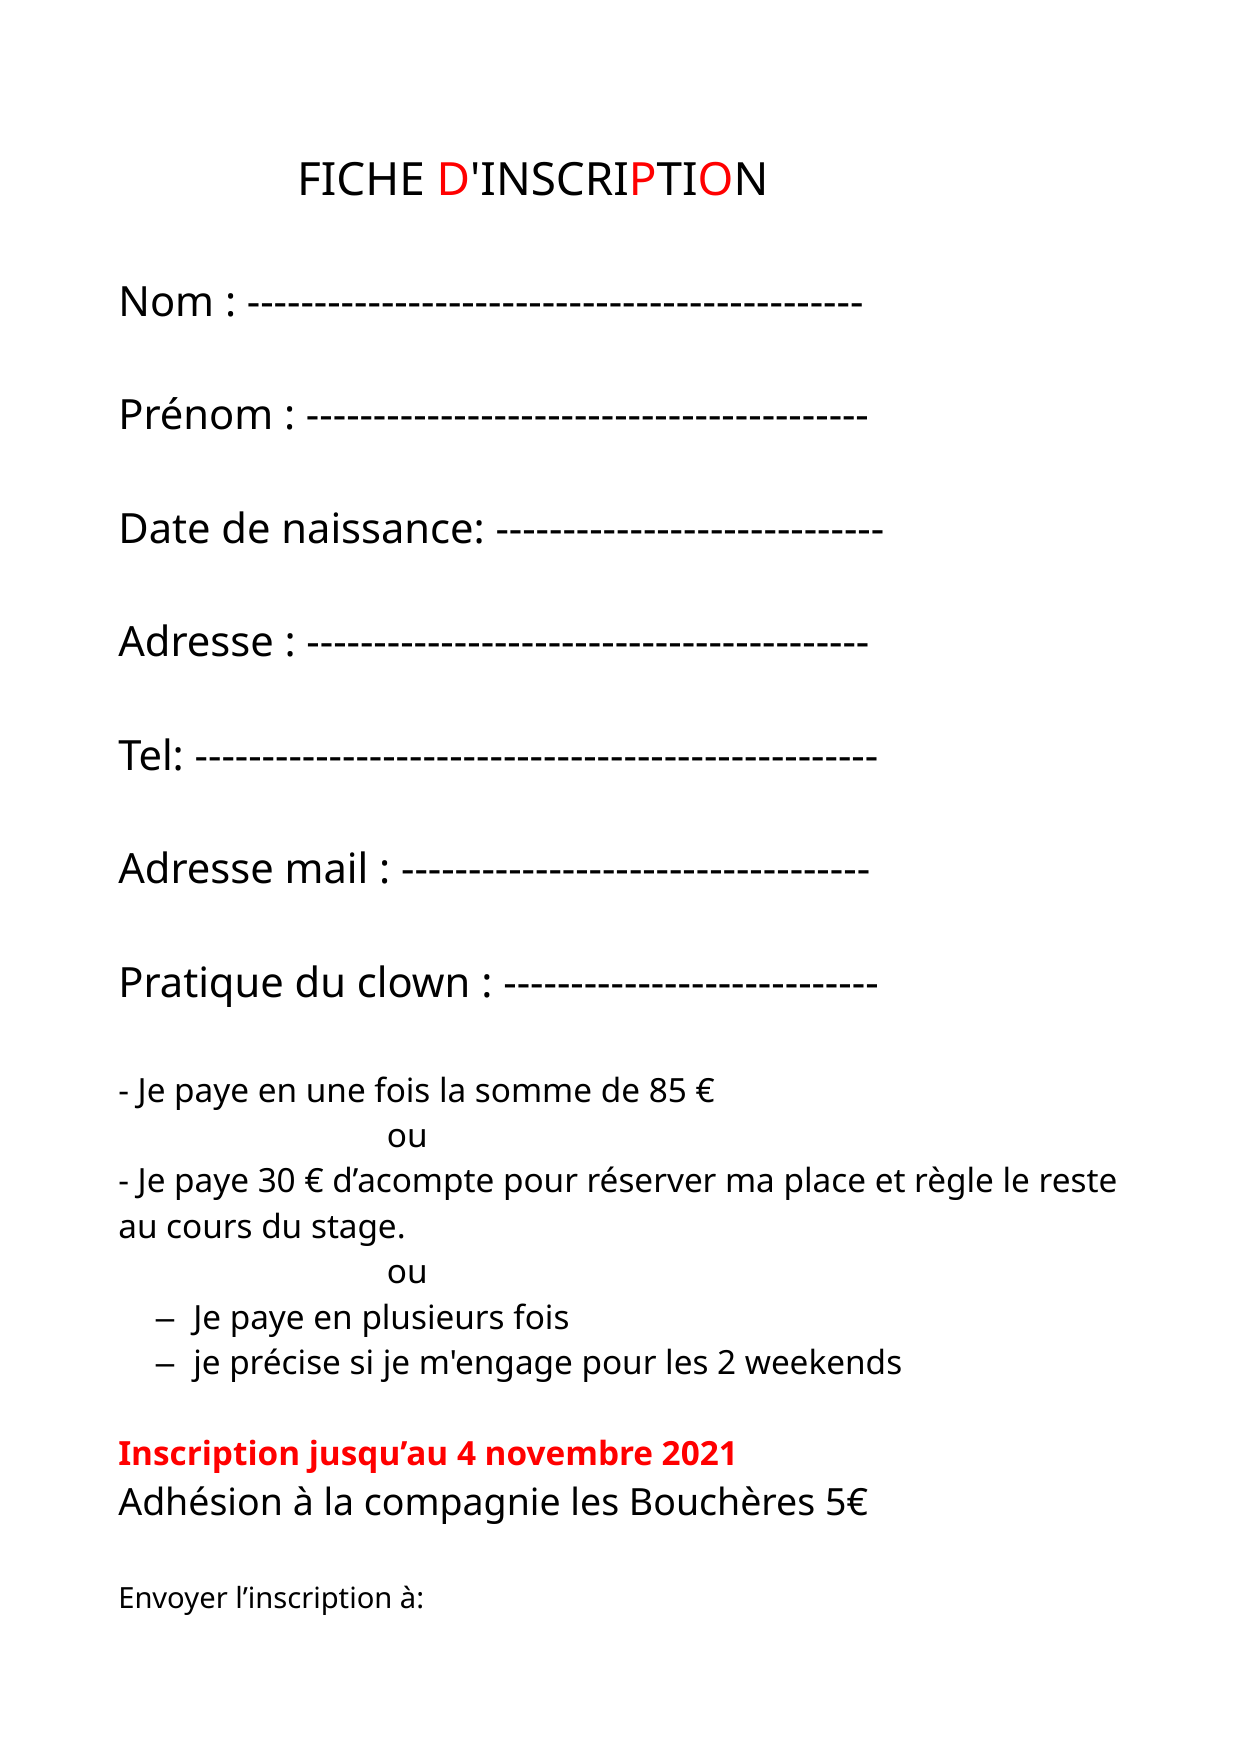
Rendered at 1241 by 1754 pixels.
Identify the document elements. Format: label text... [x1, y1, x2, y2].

text ou [118, 1248, 1122, 1293]
text Inscription jusqu’au 4 novembre 2021 [118, 1430, 1122, 1475]
text Adresse : ------------------------------------------ [118, 612, 1122, 669]
list je précise si je m'engage pour les 2 weekends [156, 1339, 1122, 1384]
text FICHE D'INSCRIPTION [118, 147, 1122, 209]
text - Je paye 30 € d’acompte pour réserver ma place et règle le reste au cours du stage. [118, 1157, 1122, 1248]
text Tel: --------------------------------------------------- [118, 726, 1122, 783]
text ou [118, 1112, 1122, 1157]
text Prénom : ------------------------------------------ [118, 385, 1122, 442]
text Envoyer l’inscription à: [118, 1577, 1122, 1617]
text - Je paye en une fois la somme de 85 € [118, 1066, 1122, 1112]
text Adresse mail : ----------------------------------- [118, 839, 1122, 896]
text Date de naissance: ----------------------------- [118, 499, 1122, 556]
text Pratique du clown : ---------------------------- [118, 953, 1122, 1010]
list Je paye en plusieurs fois [156, 1293, 1122, 1339]
text Nom : ---------------------------------------------- [118, 272, 1122, 328]
text Adhésion à la compagnie les Bouchères 5€ [118, 1475, 1122, 1526]
